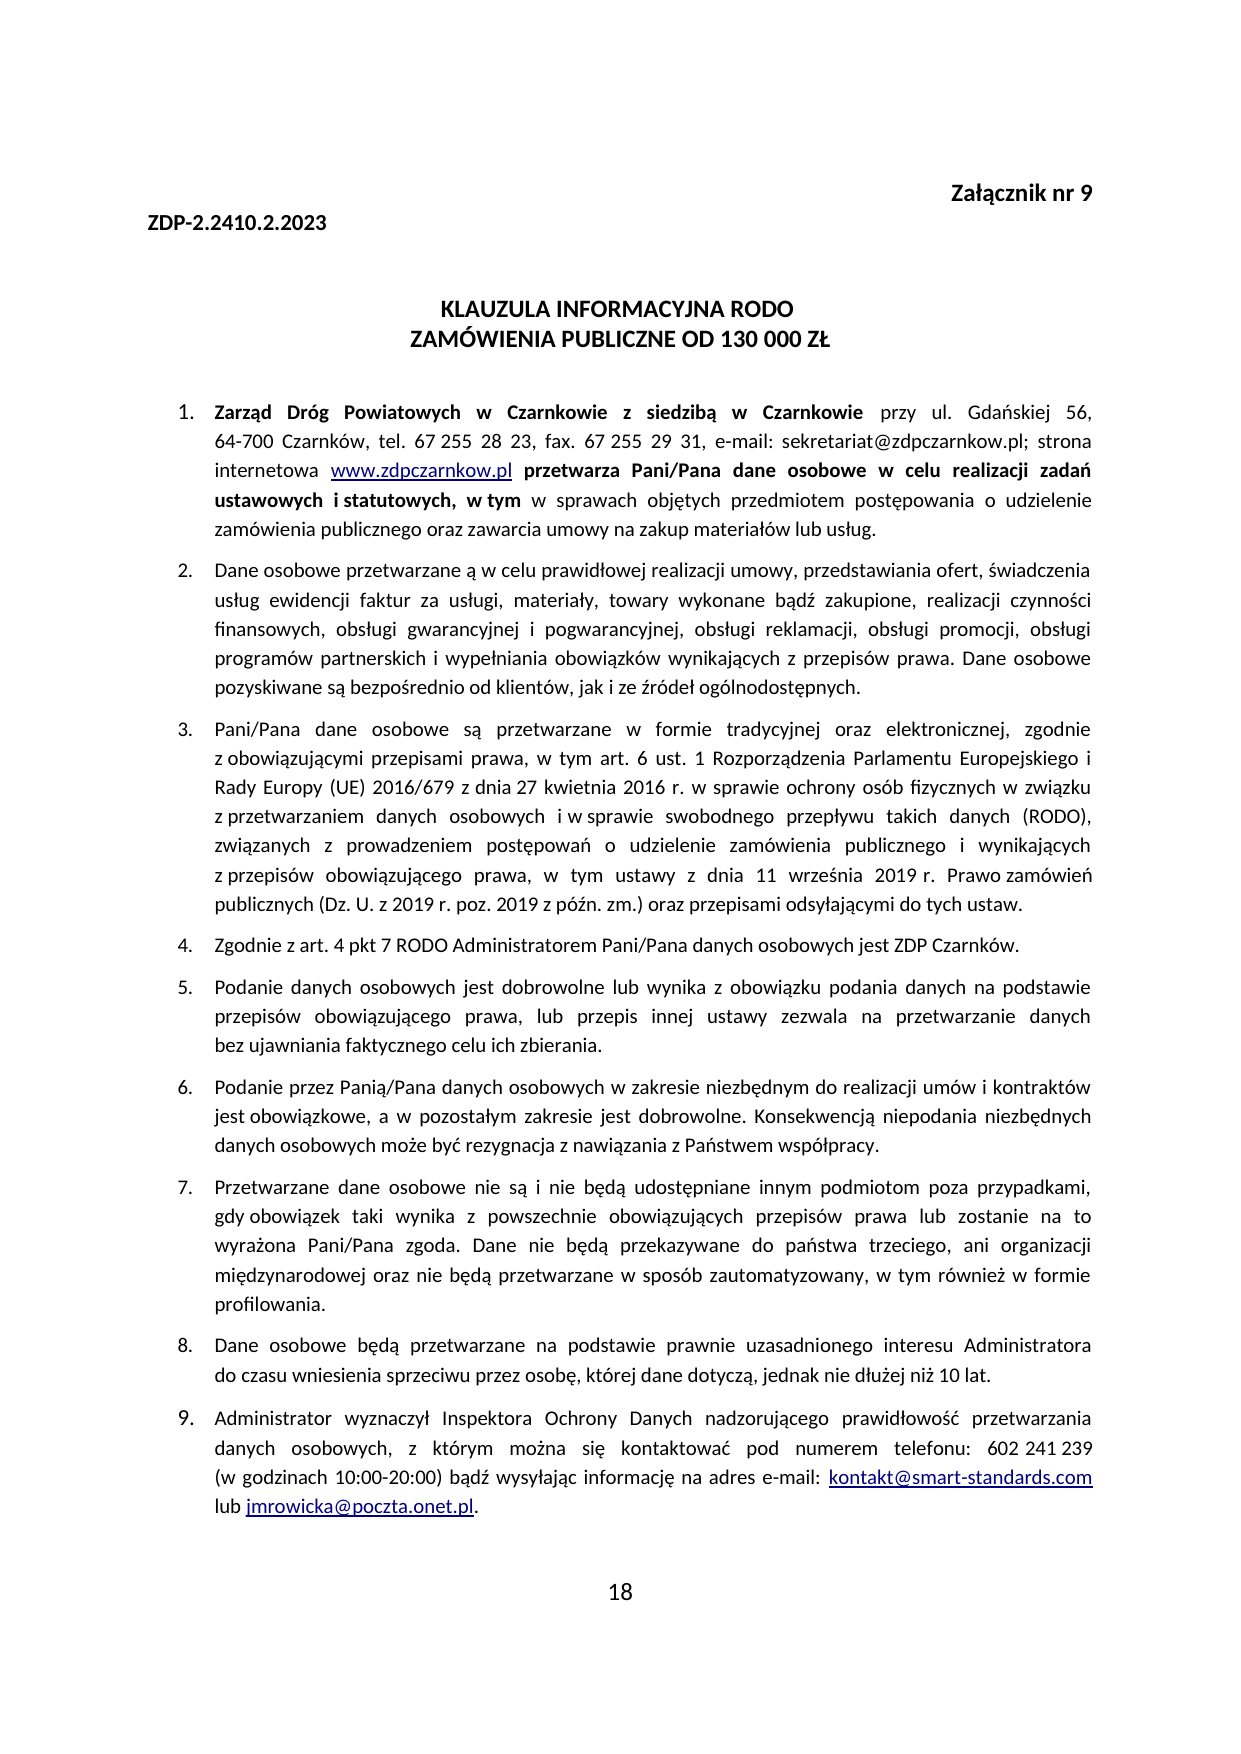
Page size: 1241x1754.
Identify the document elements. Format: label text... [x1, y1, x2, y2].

list Podanie przez Panią/Pana danych osobowych w zakresie niezbędnym do realizacji umów i kontraktów jest obowiązkowe, a w pozostałym zakresie jest dobrowolne. Konsekwencją niepodania niezbędnych danych osobowych może być rezygnacja z nawiązania z Państwem współpracy. [177, 1074, 1093, 1158]
text ZDP-2.2410.2.2023 [148, 208, 1093, 236]
list Dane osobowe będą przetwarzane na podstawie prawnie uzasadnionego interesu Administratora do czasu wniesienia sprzeciwu przez osobę, której dane dotyczą, jednak nie dłużej niż 10 lat. [177, 1333, 1093, 1387]
list Podanie danych osobowych jest dobrowolne lub wynika z obowiązku podania danych na podstawie przepisów obowiązującego prawa, lub przepis innej ustawy zezwala na przetwarzanie danych bez ujawniania faktycznego celu ich zbierania. [177, 974, 1093, 1058]
list Pani/Pana dane osobowe są przetwarzane w formie tradycyjnej oraz elektronicznej, zgodnie z obowiązującymi przepisami prawa, w tym art. 6 ust. 1 Rozporządzenia Parlamentu Europejskiego i Rady Europy (UE) 2016/679 z dnia 27 kwietnia 2016 r. w sprawie ochrony osób fizycznych w związku z przetwarzaniem danych osobowych i w sprawie swobodnego przepływu takich danych (RODO), związanych z prowadzeniem postępowań o udzielenie zamówienia publicznego i wynikających z przepisów obowiązującego prawa, w tym ustawy z dnia 11 września 2019 r. Prawo zamówień publicznych (Dz. U. z 2019 r. poz. 2019 z późn. zm.) oraz przepisami odsyłającymi do tych ustaw. [177, 716, 1093, 916]
list Dane osobowe przetwarzane ą w celu prawidłowej realizacji umowy, przedstawiania ofert, świadczenia usług ewidencji faktur za usługi, materiały, towary wykonane bądź zakupione, realizacji czynności finansowych, obsługi gwarancyjnej i pogwarancyjnej, obsługi reklamacji, obsługi promocji, obsługi programów partnerskich i wypełniania obowiązków wynikających z przepisów prawa. Dane osobowe pozyskiwane są bezpośrednio od klientów, jak i ze źródeł ogólnodostępnych. [177, 558, 1093, 700]
text KLAUZULA INFORMACYJNA RODO [148, 293, 1093, 323]
list Administrator wyznaczył Inspektora Ochrony Danych nadzorującego prawidłowość przetwarzania danych osobowych, z którym można się kontaktować pod numerem telefonu: 602 241 239 (w godzinach 10:00-20:00) bądź wysyłając informację na adres e-mail: kontakt@smart-standards.com lub jmrowicka@poczta.onet.pl. [177, 1403, 1093, 1519]
text Załącznik nr 9 [148, 177, 1093, 208]
list Zarząd Dróg Powiatowych w Czarnkowie z siedzibą w Czarnkowie przy ul. Gdańskiej 56, 64-700 Czarnków, tel. 67 255 28 23, fax. 67 255 29 31, e-mail: sekretariat@zdpczarnkow.pl; strona internetowa www.zdpczarnkow.pl przetwarza Pani/Pana dane osobowe w celu realizacji zadań ustawowych i statutowych, w tym w sprawach objętych przedmiotem postępowania o udzielenie zamówienia publicznego oraz zawarcia umowy na zakup materiałów lub usług. [177, 397, 1093, 541]
list Przetwarzane dane osobowe nie są i nie będą udostępniane innym podmiotom poza przypadkami, gdy obowiązek taki wynika z powszechnie obowiązujących przepisów prawa lub zostanie na to wyrażona Pani/Pana zgoda. Dane nie będą przekazywane do państwa trzeciego, ani organizacji międzynarodowej oraz nie będą przetwarzane w sposób zautomatyzowany, w tym również w formie profilowania. [177, 1174, 1093, 1316]
text ZAMÓWIENIA PUBLICZNE OD 130 000 ZŁ [148, 323, 1093, 354]
list Zgodnie z art. 4 pkt 7 RODO Administratorem Pani/Pana danych osobowych jest ZDP Czarnków. [177, 933, 1093, 958]
